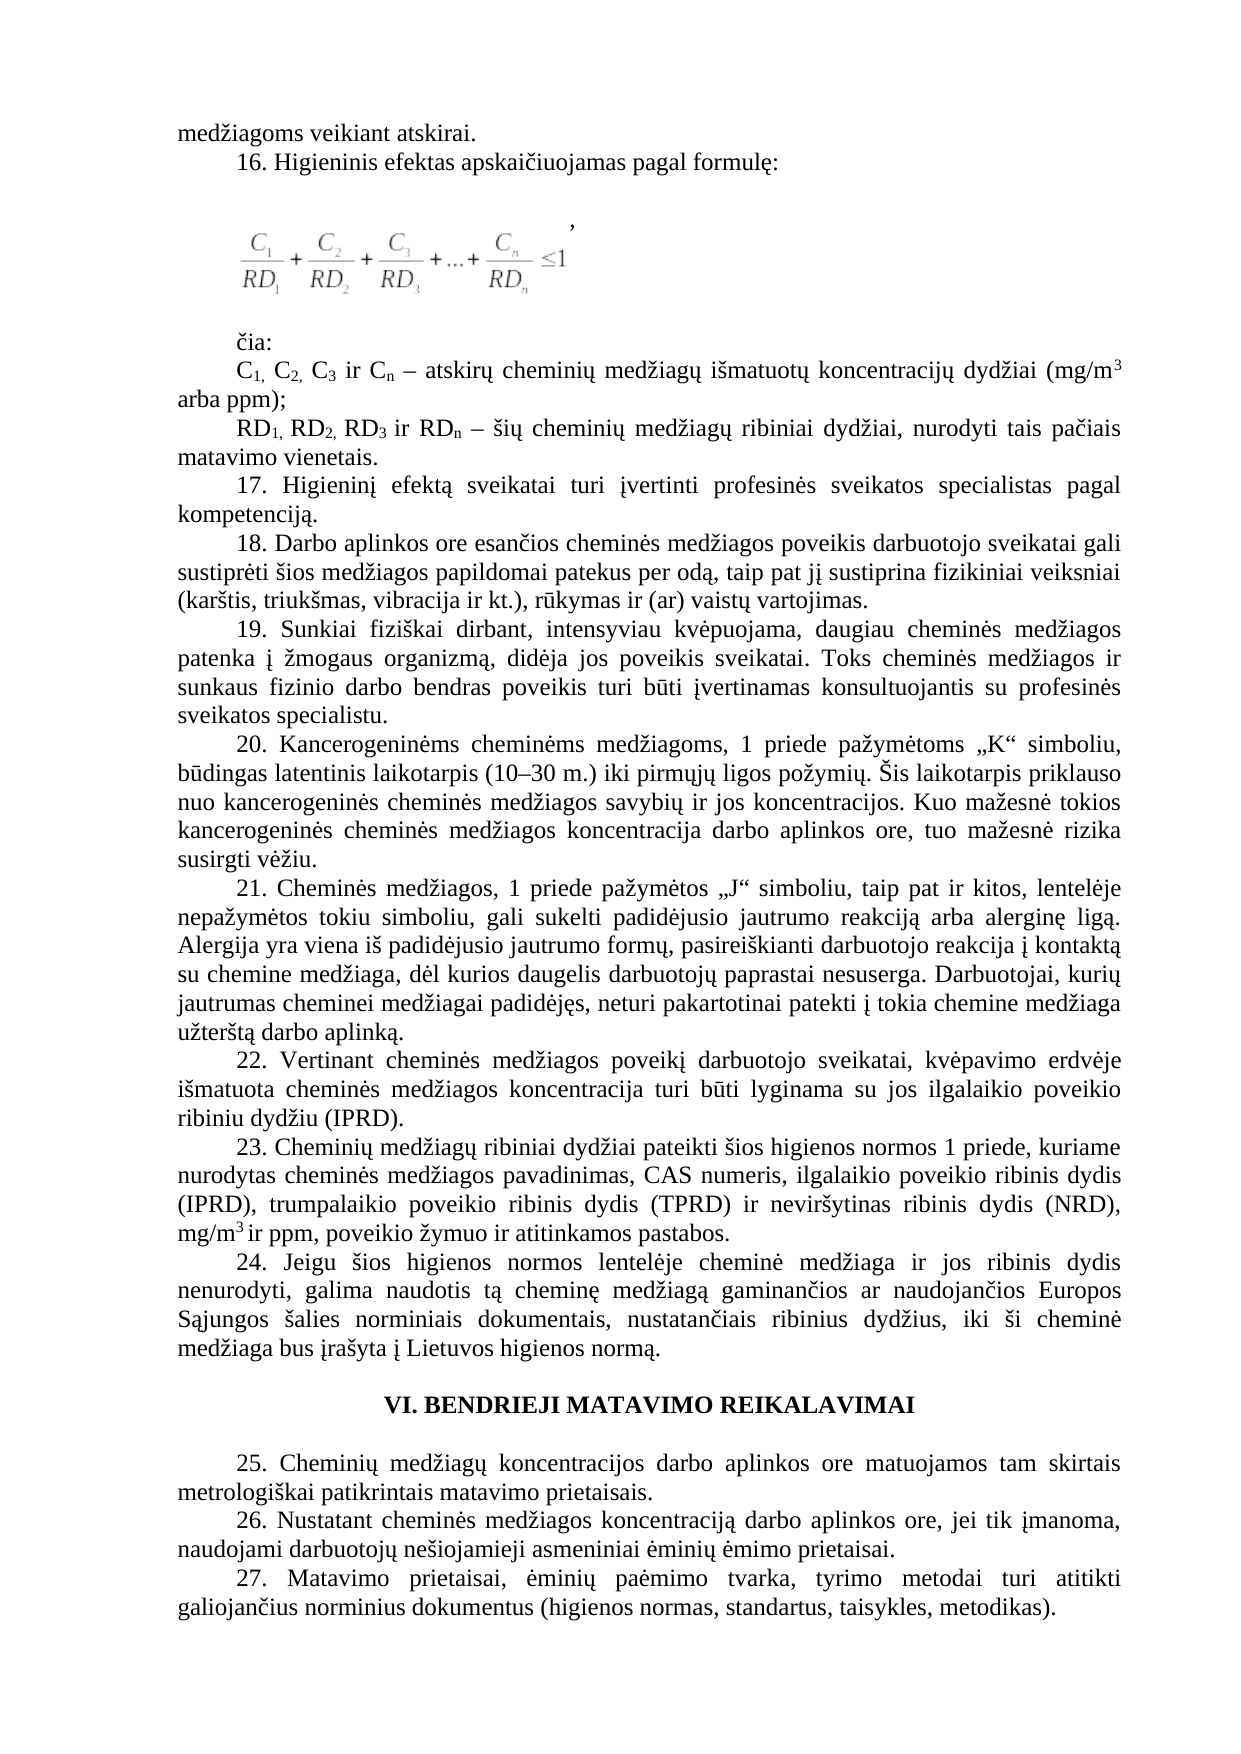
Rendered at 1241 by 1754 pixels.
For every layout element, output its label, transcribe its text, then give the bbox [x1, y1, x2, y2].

text 26. Nustatant cheminės medžiagos koncentraciją darbo aplinkos ore, jei tik įmanoma, naudojami darbuotojų nešiojamieji asmeniniai ėminių ėmimo prietaisai. [177, 1506, 1122, 1563]
text 18. Darbo aplinkos ore esančios cheminės medžiagos poveikis darbuotojo sveikatai gali sustiprėti šios medžiagos papildomai patekus per odą, taip pat jį sustiprina fizikiniai veiksniai (karštis, triukšmas, vibracija ir kt.), rūkymas ir (ar) vaistų vartojimas. [177, 528, 1122, 614]
text 19. Sunkiai fiziškai dirbant, intensyviau kvėpuojama, daugiau cheminės medžiagos patenka į žmogaus organizmą, didėja jos poveikis sveikatai. Toks cheminės medžiagos ir sunkaus fizinio darbo bendras poveikis turi būti įvertinamas konsultuojantis su profesinės sveikatos specialistu. [177, 614, 1122, 729]
text 17. Higieninį efektą sveikatai turi įvertinti profesinės sveikatos specialistas pagal kompetenciją. [177, 471, 1122, 528]
text 21. Cheminės medžiagos, 1 priede pažymėtos „J“ simboliu, taip pat ir kitos, lentelėje nepažymėtos tokiu simboliu, gali sukelti padidėjusio jautrumo reakciją arba alerginę ligą. Alergija yra viena iš padidėjusio jautrumo formų, pasireiškianti darbuotojo reakcija į kontaktą su chemine medžiaga, dėl kurios daugelis darbuotojų paprastai nesuserga. Darbuotojai, kurių jautrumas cheminei medžiagai padidėjęs, neturi pakartotinai patekti į tokia chemine medžiaga užterštą darbo aplinką. [177, 873, 1122, 1046]
text 20. Kancerogeninėms cheminėms medžiagoms, 1 priede pažymėtoms „K“ simboliu, būdingas latentinis laikotarpis (10–30 m.) iki pirmųjų ligos požymių. Šis laikotarpis priklauso nuo kancerogeninės cheminės medžiagos savybių ir jos koncentracijos. Kuo mažesnė tokios kancerogeninės cheminės medžiagos koncentracija darbo aplinkos ore, tuo mažesnė rizika susirgti vėžiu. [177, 729, 1122, 873]
text 22. Vertinant cheminės medžiagos poveikį darbuotojo sveikatai, kvėpavimo erdvėje išmatuota cheminės medžiagos koncentracija turi būti lyginama su jos ilgalaikio poveikio ribiniu dydžiu (IPRD). [177, 1046, 1122, 1132]
text C1, C2, C3 ir Cn – atskirų cheminių medžiagų išmatuotų koncentracijų dydžiai (mg/m3 arba ppm); [177, 356, 1122, 413]
text 23. Cheminių medžiagų ribiniai dydžiai pateikti šios higienos normos 1 priede, kuriame nurodytas cheminės medžiagos pavadinimas, CAS numeris, ilgalaikio poveikio ribinis dydis (IPRD), trumpalaikio poveikio ribinis dydis (TPRD) ir neviršytinas ribinis dydis (NRD), mg/m3 ir ppm, poveikio žymuo ir atitinkamos pastabos. [177, 1132, 1122, 1247]
text VI. BENDRIEJI MATAVIMO REIKALAVIMAI [177, 1391, 1122, 1419]
text 25. Cheminių medžiagų koncentracijos darbo aplinkos ore matuojamos tam skirtais metrologiškai patikrintais matavimo prietaisais. [177, 1448, 1122, 1506]
text RD1, RD2, RD3 ir RDn – šių cheminių medžiagų ribiniai dydžiai, nurodyti tais pačiais matavimo vienetais. [177, 413, 1122, 471]
text 24. Jeigu šios higienos normos lentelėje cheminė medžiaga ir jos ribinis dydis nenurodyti, galima naudotis tą cheminę medžiagą gaminančios ar naudojančios Europos Sąjungos šalies norminiais dokumentais, nustatančiais ribinius dydžius, iki ši cheminė medžiaga bus įrašyta į Lietuvos higienos normą. [177, 1247, 1122, 1362]
text medžiagoms veikiant atskirai. [177, 118, 1122, 147]
text 27. Matavimo prietaisai, ėminių paėmimo tvarka, tyrimo metodai turi atitikti galiojančius norminius dokumentus (higienos normas, standartus, taisykles, metodikas). [177, 1563, 1122, 1621]
text čia: [177, 327, 1122, 356]
text 16. Higieninis efektas apskaičiuojamas pagal formulę: [177, 147, 1122, 176]
text , (C1 / RD1) + (C2 / RD2) + (C3 / RD3) + ... + (Cn / RDn) <= 1, [236, 204, 1122, 298]
